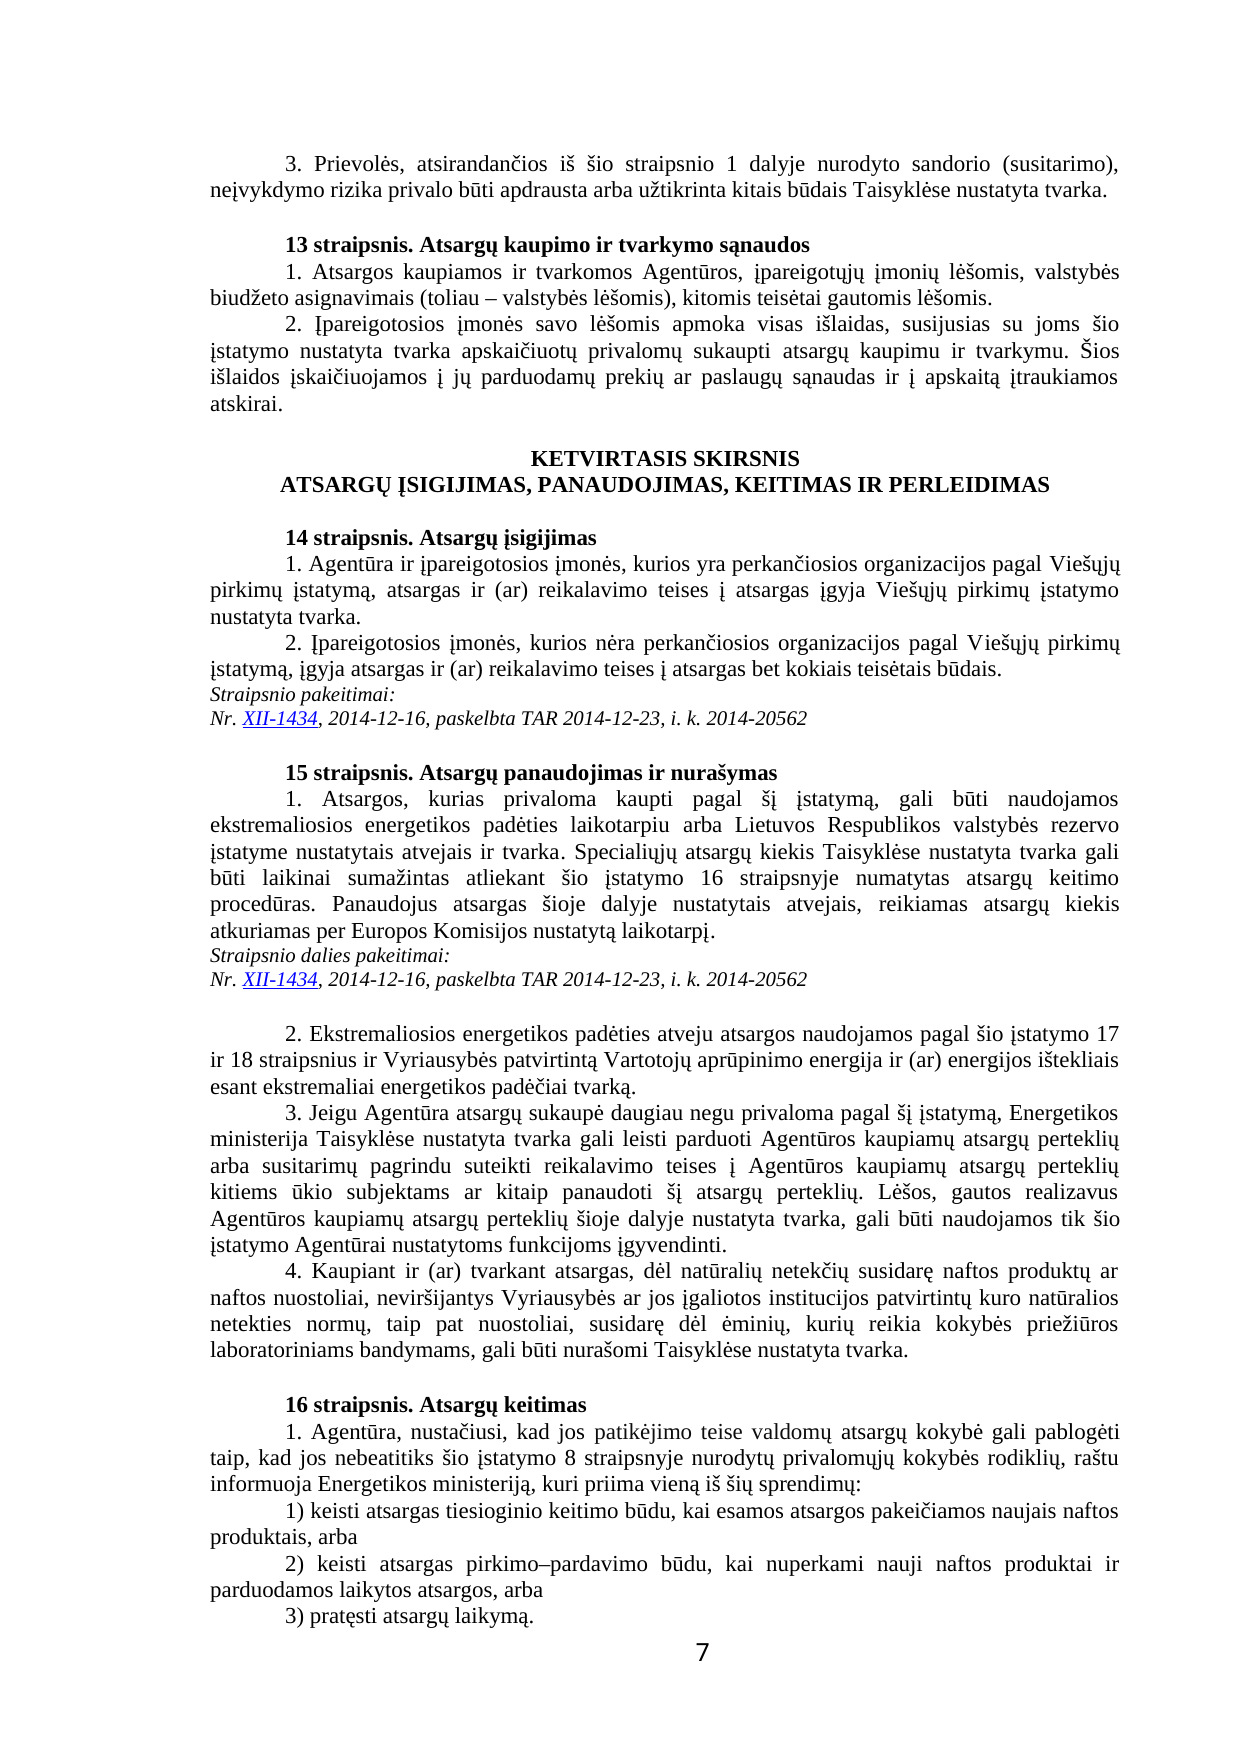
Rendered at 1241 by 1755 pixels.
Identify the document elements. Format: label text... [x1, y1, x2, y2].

text 1) keisti atsargas tiesioginio keitimo būdu, kai esamos atsargos pakeičiamos naujais naftos produktais, arba [210, 1497, 1120, 1549]
text 14 straipsnis. Atsargų įsigijimas [210, 524, 1120, 550]
text 4. Kaupiant ir (ar) tvarkant atsargas, dėl natūralių netekčių susidarę naftos produktų ar naftos nuostoliai, neviršijantys Vyriausybės ar jos įgaliotos institucijos patvirtintų kuro natūralios netekties normų, taip pat nuostoliai, susidarę dėl ėminių, kurių reikia kokybės priežiūros laboratoriniams bandymams, gali būti nurašomi Taisyklėse nustatyta tvarka. [210, 1257, 1120, 1363]
text Nr. XII-1434, 2014-12-16, paskelbta TAR 2014-12-23, i. k. 2014-20562 [210, 967, 1120, 991]
text 15 straipsnis. Atsargų panaudojimas ir nurašymas [210, 759, 1120, 785]
text Straipsnio pakeitimai: [210, 682, 1120, 706]
text 1. Agentūra, nustačiusi, kad jos patikėjimo teise valdomų atsargų kokybė gali pablogėti taip, kad jos nebeatitiks šio įstatymo 8 straipsnyje nurodytų privalomųjų kokybės rodiklių, raštu informuoja Energetikos ministeriją, kuri priima vieną iš šių sprendimų: [210, 1418, 1120, 1497]
text 13 straipsnis. Atsargų kaupimo ir tvarkymo sąnaudos [210, 231, 1120, 258]
text 2. Įpareigotosios įmonės savo lėšomis apmoka visas išlaidas, susijusias su joms šio įstatymo nustatyta tvarka apskaičiuotų privalomų sukaupti atsargų kaupimu ir tvarkymu. Šios išlaidos įskaičiuojamos į jų parduodamų prekių ar paslaugų sąnaudas ir į apskaitą įtraukiamos atskirai. [210, 311, 1120, 416]
text 3. Jeigu Agentūra atsargų sukaupė daugiau negu privaloma pagal šį įstatymą, Energetikos ministerija Taisyklėse nustatyta tvarka gali leisti parduoti Agentūros kaupiamų atsargų perteklių arba susitarimų pagrindu suteikti reikalavimo teises į Agentūros kaupiamų atsargų perteklių kitiems ūkio subjektams ar kitaip panaudoti šį atsargų perteklių. Lėšos, gautos realizavus Agentūros kaupiamų atsargų perteklių šioje dalyje nustatyta tvarka, gali būti naudojamos tik šio įstatymo Agentūrai nustatytoms funkcijoms įgyvendinti. [210, 1099, 1120, 1257]
text 2. Ekstremaliosios energetikos padėties atveju atsargos naudojamos pagal šio įstatymo 17 ir 18 straipsnius ir Vyriausybės patvirtintą Vartotojų aprūpinimo energija ir (ar) energijos ištekliais esant ekstremaliai energetikos padėčiai tvarką. [210, 1020, 1120, 1099]
text 3. Prievolės, atsirandančios iš šio straipsnio 1 dalyje nurodyto sandorio (susitarimo), neįvykdymo rizika privalo būti apdrausta arba užtikrinta kitais būdais Taisyklėse nustatyta tvarka. [210, 150, 1120, 203]
text Nr. XII-1434, 2014-12-16, paskelbta TAR 2014-12-23, i. k. 2014-20562 [210, 706, 1120, 730]
text 1. Atsargos, kurias privaloma kaupti pagal šį įstatymą, gali būti naudojamos ekstremaliosios energetikos padėties laikotarpiu arba Lietuvos Respublikos valstybės rezervo įstatyme nustatytais atvejais ir tvarka. Specialiųjų atsargų kiekis Taisyklėse nustatyta tvarka gali būti laikinai sumažintas atliekant šio įstatymo 16 straipsnyje numatytas atsargų keitimo procedūras. Panaudojus atsargas šioje dalyje nustatytais atvejais, reikiamas atsargų kiekis atkuriamas per Europos Komisijos nustatytą laikotarpį. [210, 785, 1120, 943]
text 2. Įpareigotosios įmonės, kurios nėra perkančiosios organizacijos pagal Viešųjų pirkimų įstatymą, įgyja atsargas ir (ar) reikalavimo teises į atsargas bet kokiais teisėtais būdais. [210, 629, 1120, 682]
text 1. Atsargos kaupiamos ir tvarkomos Agentūros, įpareigotųjų įmonių lėšomis, valstybės biudžeto asignavimais (toliau – valstybės lėšomis), kitomis teisėtai gautomis lėšomis. [210, 258, 1120, 311]
text Straipsnio dalies pakeitimai: [210, 943, 1120, 967]
text 16 straipsnis. Atsargų keitimas [210, 1391, 1120, 1418]
text ATSARGŲ ĮSIGIJIMAS, PANAUDOJIMAS, KEITIMAS IR PERLEIDIMAS [210, 471, 1120, 497]
text KETVIRTASIS SKIRSNIS [210, 445, 1120, 471]
text 2) keisti atsargas pirkimo–pardavimo būdu, kai nuperkami nauji naftos produktai ir parduodamos laikytos atsargos, arba [210, 1549, 1120, 1602]
text 1. Agentūra ir įpareigotosios įmonės, kurios yra perkančiosios organizacijos pagal Viešųjų pirkimų įstatymą, atsargas ir (ar) reikalavimo teises į atsargas įgyja Viešųjų pirkimų įstatymo nustatyta tvarka. [210, 550, 1120, 629]
text 3) pratęsti atsargų laikymą. [210, 1602, 1120, 1629]
